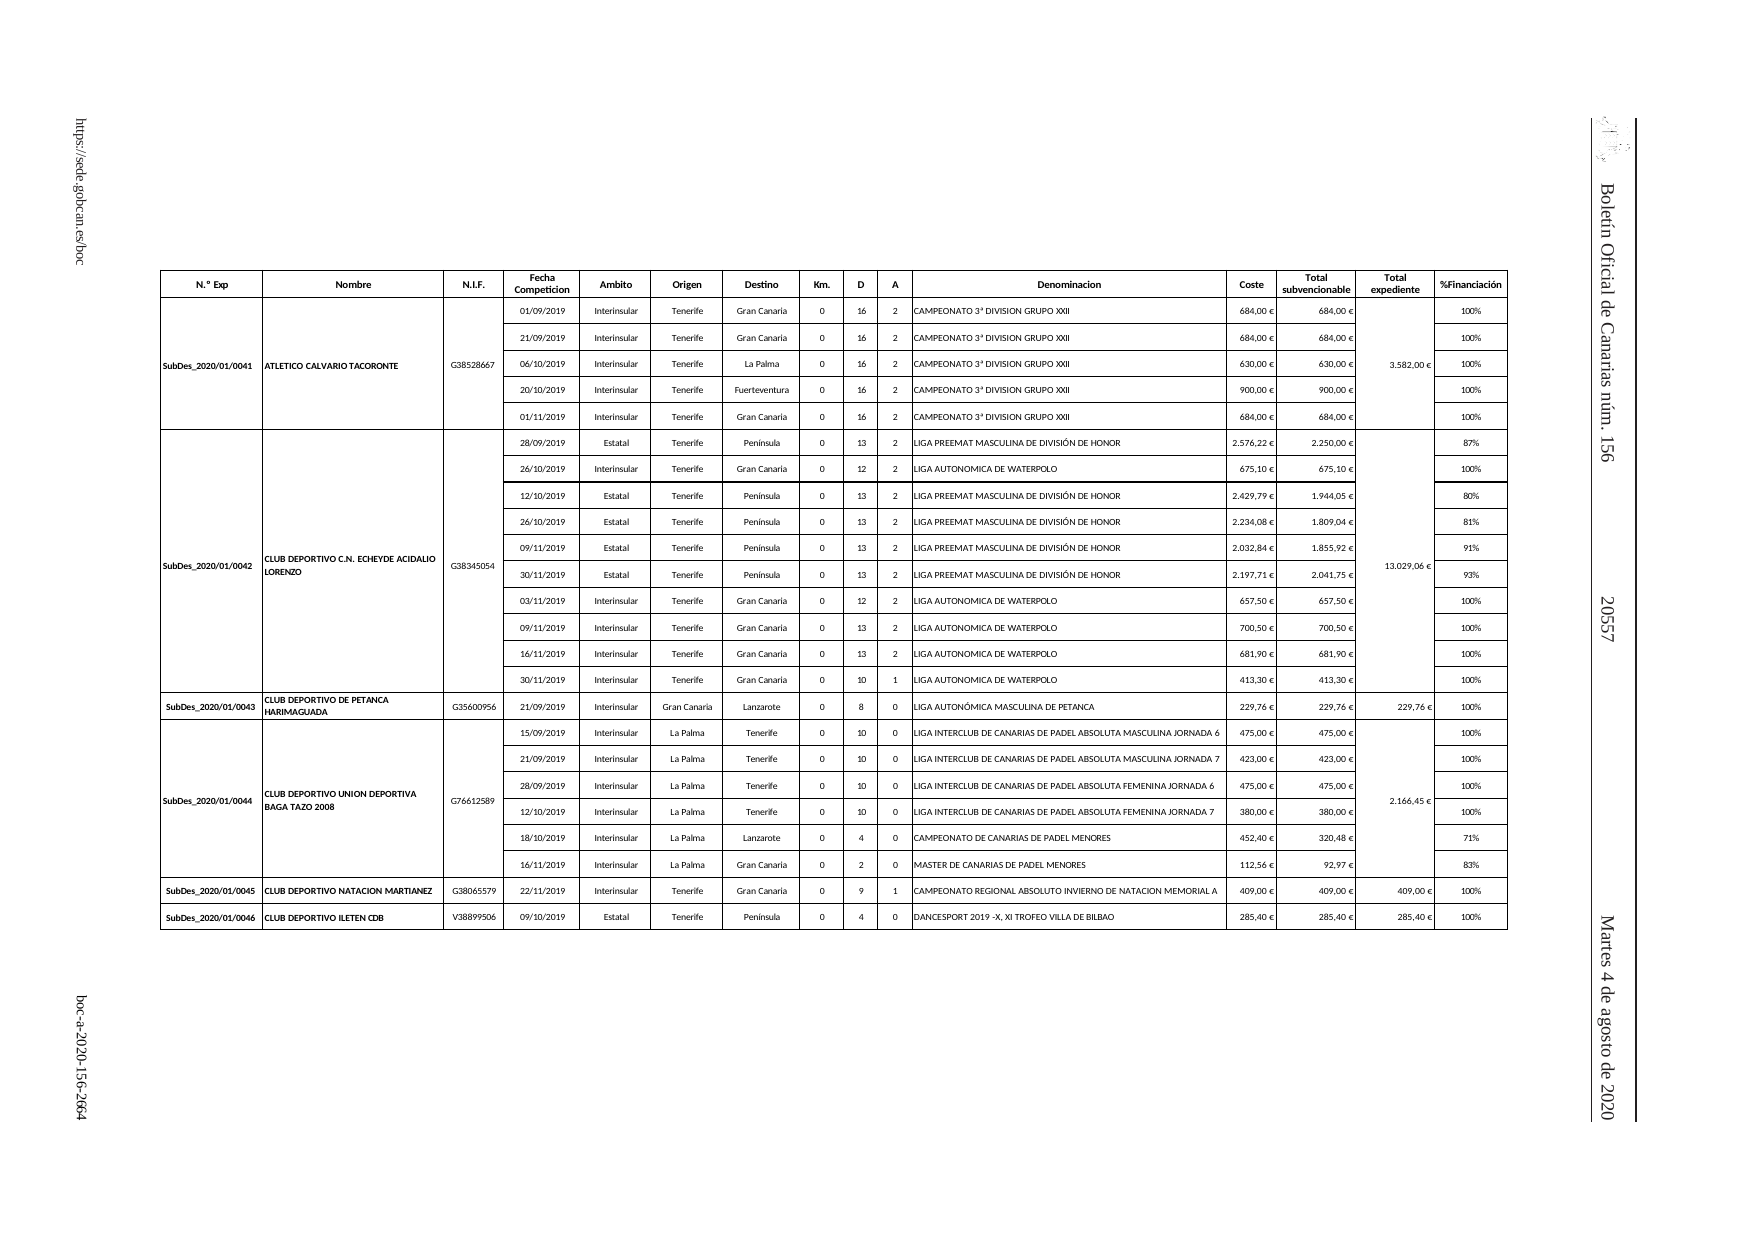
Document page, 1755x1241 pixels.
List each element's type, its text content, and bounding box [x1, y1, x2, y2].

table_cell Gran Canaria [723, 298, 799, 323]
table_cell 100% [1435, 772, 1507, 798]
table_cell 2 [878, 588, 912, 613]
table_cell Lanzarote [723, 825, 799, 850]
table_cell 1.809,04 € [1277, 509, 1355, 534]
table_cell CAMPEONATO 3ª DIVISION GRUPO XXII [913, 298, 1226, 323]
table_cell 0 [800, 667, 843, 692]
table_cell 10 [844, 667, 877, 692]
table_cell 26/10/2019 [504, 456, 579, 481]
table_cell 0 [800, 772, 843, 798]
table_cell 1 [878, 878, 912, 903]
table_cell 1 [878, 667, 912, 692]
table_cell Estatal [580, 483, 650, 508]
table_cell Gran Canaria [723, 588, 799, 613]
table_cell Gran Canaria [723, 878, 799, 903]
table_cell 0 [878, 799, 912, 824]
table_cell Tenerife [651, 483, 722, 508]
table_cell 0 [878, 746, 912, 771]
table_cell 18/10/2019 [504, 825, 579, 850]
table_cell LIGA AUTONÓMICA MASCULINA DE PETANCA [913, 693, 1226, 718]
table_cell 01/09/2019 [504, 298, 579, 323]
table_cell 475,00 € [1227, 720, 1276, 745]
table_cell 0 [878, 825, 912, 850]
table_cell 15/09/2019 [504, 720, 579, 745]
table_cell 2.429,79 € [1227, 483, 1276, 508]
table_cell Tenerife [651, 614, 722, 639]
table_cell 0 [800, 509, 843, 534]
table_cell 700,50 € [1227, 614, 1276, 639]
table_cell 320,48 € [1277, 825, 1355, 850]
table_cell Tenerife [651, 535, 722, 560]
table_cell 13 [844, 430, 877, 455]
table_cell Lanzarote [723, 693, 799, 718]
table_cell 13 [844, 535, 877, 560]
table_cell 681,90 € [1277, 641, 1355, 666]
table_header Ambito [580, 271, 650, 297]
table_cell LIGA INTERCLUB DE CANARIAS DE PADEL ABSOLUTA MASCULINA JORNADA 7 [913, 746, 1226, 771]
table_cell CAMPEONATO 3ª DIVISION GRUPO XXII [913, 377, 1226, 402]
table_header Total expediente [1356, 271, 1434, 297]
table_cell Interinsular [580, 324, 650, 349]
table_cell CAMPEONATO 3ª DIVISION GRUPO XXII [913, 351, 1226, 376]
table_cell Tenerife [651, 641, 722, 666]
table_cell 100% [1435, 456, 1507, 481]
table_cell 100% [1435, 904, 1507, 929]
table_cell LIGA PREEMAT MASCULINA DE DIVISIÓN DE HONOR [913, 561, 1226, 587]
table_cell SubDes_2020/01/0041 [161, 298, 262, 429]
table_header N.I.F. [444, 271, 503, 297]
table_cell Estatal [580, 904, 650, 929]
table_header N.º Exp [161, 271, 262, 297]
table_cell LIGA PREEMAT MASCULINA DE DIVISIÓN DE HONOR [913, 430, 1226, 455]
table_cell 3.582,00 € [1356, 298, 1434, 429]
table_cell Península [723, 509, 799, 534]
table_cell 285,40 € [1277, 904, 1355, 929]
table_cell 100% [1435, 324, 1507, 349]
table_header D [844, 271, 877, 297]
table_cell 13 [844, 561, 877, 587]
table_cell Tenerife [651, 403, 722, 429]
table_cell G76612589 [444, 720, 503, 877]
table_cell 2.032,84 € [1227, 535, 1276, 560]
table_cell La Palma [651, 772, 722, 798]
table_cell 423,00 € [1227, 746, 1276, 771]
table_cell Tenerife [651, 509, 722, 534]
table_cell 2 [878, 561, 912, 587]
table_cell 10 [844, 772, 877, 798]
table_cell 21/09/2019 [504, 324, 579, 349]
table_cell Gran Canaria [723, 614, 799, 639]
table_cell 0 [800, 456, 843, 481]
table_cell Tenerife [651, 377, 722, 402]
table_cell 2 [844, 851, 877, 877]
table_cell 285,40 € [1356, 904, 1434, 929]
table_cell 13 [844, 509, 877, 534]
table_cell Tenerife [723, 720, 799, 745]
table_cell Gran Canaria [723, 456, 799, 481]
table_header Origen [651, 271, 722, 297]
table_cell LIGA INTERCLUB DE CANARIAS DE PADEL ABSOLUTA FEMENINA JORNADA 6 [913, 772, 1226, 798]
table_cell 0 [878, 772, 912, 798]
table_cell 900,00 € [1277, 377, 1355, 402]
table_cell La Palma [651, 851, 722, 877]
table_cell 0 [800, 403, 843, 429]
table_cell 4 [844, 904, 877, 929]
table_cell Gran Canaria [723, 403, 799, 429]
table_cell 12/10/2019 [504, 483, 579, 508]
text Boletín Oficial de Canarias núm. 156 [1598, 183, 1618, 464]
table_cell SubDes_2020/01/0044 [161, 720, 262, 877]
table_cell 8 [844, 693, 877, 718]
table_cell 657,50 € [1277, 588, 1355, 613]
table_cell 700,50 € [1277, 614, 1355, 639]
table_cell Interinsular [580, 851, 650, 877]
table_cell 0 [878, 693, 912, 718]
table_cell 452,40 € [1227, 825, 1276, 850]
table_cell Gran Canaria [723, 641, 799, 666]
table_cell Interinsular [580, 667, 650, 692]
table_cell G38345054 [444, 430, 503, 692]
table_cell 1.855,92 € [1277, 535, 1355, 560]
table_cell Tenerife [651, 588, 722, 613]
table_cell 0 [878, 851, 912, 877]
table_cell 30/11/2019 [504, 667, 579, 692]
table_cell 13.029,06 € [1356, 430, 1434, 692]
table_cell 380,00 € [1277, 799, 1355, 824]
table_cell 0 [800, 614, 843, 639]
table_cell Estatal [580, 561, 650, 587]
table_cell 0 [878, 904, 912, 929]
table_cell La Palma [723, 351, 799, 376]
table_cell 12 [844, 456, 877, 481]
table_cell 2.166,45 € [1356, 720, 1434, 877]
table_cell 1.944,05 € [1277, 483, 1355, 508]
table_cell Interinsular [580, 614, 650, 639]
table_cell 100% [1435, 351, 1507, 376]
table_cell 21/09/2019 [504, 746, 579, 771]
table_cell La Palma [651, 746, 722, 771]
table_cell 2 [878, 324, 912, 349]
table_cell Península [723, 904, 799, 929]
table_cell LIGA AUTONOMICA DE WATERPOLO [913, 456, 1226, 481]
table_cell Península [723, 535, 799, 560]
table_cell SubDes_2020/01/0046 [161, 904, 262, 929]
table_cell Interinsular [580, 693, 650, 718]
table_cell 22/11/2019 [504, 878, 579, 903]
table_cell 112,56 € [1227, 851, 1276, 877]
table_cell 684,00 € [1277, 403, 1355, 429]
table_cell 681,90 € [1227, 641, 1276, 666]
table_cell LIGA AUTONOMICA DE WATERPOLO [913, 588, 1226, 613]
table_cell 100% [1435, 588, 1507, 613]
table_cell Península [723, 483, 799, 508]
table_cell 229,76 € [1227, 693, 1276, 718]
table_cell 285,40 € [1227, 904, 1276, 929]
table_cell 91% [1435, 535, 1507, 560]
table_cell 0 [800, 693, 843, 718]
table_cell 16 [844, 298, 877, 323]
table_cell 0 [800, 483, 843, 508]
table_cell 0 [800, 720, 843, 745]
table_cell 684,00 € [1277, 298, 1355, 323]
table_cell LIGA AUTONOMICA DE WATERPOLO [913, 667, 1226, 692]
table_cell Tenerife [723, 746, 799, 771]
table_cell 684,00 € [1227, 324, 1276, 349]
table_cell 2 [878, 535, 912, 560]
table_cell Estatal [580, 509, 650, 534]
table_cell CAMPEONATO REGIONAL ABSOLUTO INVIERNO DE NATACION MEMORIAL A [913, 878, 1226, 903]
table_cell 100% [1435, 799, 1507, 824]
table_cell V38899506 [444, 904, 503, 929]
table_cell 100% [1435, 746, 1507, 771]
table_cell 100% [1435, 878, 1507, 903]
table_cell Interinsular [580, 588, 650, 613]
table_cell Tenerife [651, 561, 722, 587]
table_cell 0 [800, 430, 843, 455]
table_cell 0 [800, 799, 843, 824]
table_cell 0 [800, 561, 843, 587]
table_cell CLUB DEPORTIVO UNION DEPORTIVA BAGA TAZO 2008 [263, 720, 443, 877]
table_cell 80% [1435, 483, 1507, 508]
table_cell 01/11/2019 [504, 403, 579, 429]
table_cell 100% [1435, 693, 1507, 718]
table_cell 2.576,22 € [1227, 430, 1276, 455]
table_cell 630,00 € [1277, 351, 1355, 376]
table_cell CLUB DEPORTIVO C.N. ECHEYDE ACIDALIO LORENZO [263, 430, 443, 692]
table_cell Interinsular [580, 403, 650, 429]
table_cell Fuerteventura [723, 377, 799, 402]
table_cell CLUB DEPORTIVO NATACION MARTIANEZ [263, 878, 443, 903]
table_cell Tenerife [651, 430, 722, 455]
table_header Fecha Competicion [504, 271, 579, 297]
table_cell 2.234,08 € [1227, 509, 1276, 534]
table_cell 10 [844, 746, 877, 771]
table_cell 9 [844, 878, 877, 903]
table_cell 100% [1435, 720, 1507, 745]
table_cell Tenerife [723, 772, 799, 798]
table_cell 100% [1435, 403, 1507, 429]
table_cell 657,50 € [1227, 588, 1276, 613]
table_header %Financiación [1435, 271, 1507, 297]
table_cell Tenerife [651, 351, 722, 376]
table_cell 26/10/2019 [504, 509, 579, 534]
table_cell 92,97 € [1277, 851, 1355, 877]
table_cell SubDes_2020/01/0042 [161, 430, 262, 692]
table_cell Estatal [580, 535, 650, 560]
table_cell Tenerife [651, 456, 722, 481]
table_cell La Palma [651, 720, 722, 745]
table_cell 12 [844, 588, 877, 613]
table_cell 16 [844, 377, 877, 402]
table_cell Interinsular [580, 746, 650, 771]
table_cell 16/11/2019 [504, 641, 579, 666]
table_cell 100% [1435, 614, 1507, 639]
table_cell 0 [800, 351, 843, 376]
table_cell Gran Canaria [723, 667, 799, 692]
table_cell 100% [1435, 298, 1507, 323]
table_cell Península [723, 430, 799, 455]
table_cell 229,76 € [1356, 693, 1434, 718]
table_cell 409,00 € [1356, 878, 1434, 903]
table_header Destino [723, 271, 799, 297]
table_cell 100% [1435, 641, 1507, 666]
table_cell 81% [1435, 509, 1507, 534]
table_cell 0 [800, 851, 843, 877]
table_cell 28/09/2019 [504, 772, 579, 798]
text boc-a-2020-156-2664 [74, 995, 91, 1124]
table_cell 2 [878, 614, 912, 639]
table_cell 2 [878, 509, 912, 534]
table_cell 13 [844, 641, 877, 666]
table_header A [878, 271, 912, 297]
table_cell Interinsular [580, 878, 650, 903]
table_cell 83% [1435, 851, 1507, 877]
table_cell SubDes_2020/01/0043 [161, 693, 262, 718]
table_cell 16 [844, 351, 877, 376]
table_cell 2 [878, 351, 912, 376]
table_cell Interinsular [580, 799, 650, 824]
table_cell Tenerife [651, 904, 722, 929]
table_cell 12/10/2019 [504, 799, 579, 824]
table_cell 0 [800, 878, 843, 903]
table_cell 10 [844, 799, 877, 824]
table_cell 684,00 € [1277, 324, 1355, 349]
table_cell 0 [800, 641, 843, 666]
table_cell Península [723, 561, 799, 587]
table_cell 93% [1435, 561, 1507, 587]
text Martes 4 de agosto de 2020 [1598, 915, 1618, 1124]
table_cell 409,00 € [1277, 878, 1355, 903]
table_cell Tenerife [651, 324, 722, 349]
table_cell Interinsular [580, 351, 650, 376]
table_cell 2 [878, 456, 912, 481]
table_cell CAMPEONATO 3ª DIVISION GRUPO XXII [913, 403, 1226, 429]
table_cell 16 [844, 324, 877, 349]
table_cell 475,00 € [1277, 720, 1355, 745]
table_cell 13 [844, 483, 877, 508]
table_cell G35600956 [444, 693, 503, 718]
table_cell Gran Canaria [651, 693, 722, 718]
table_cell 0 [800, 535, 843, 560]
table_cell 10 [844, 720, 877, 745]
table_cell 2 [878, 403, 912, 429]
text https://sede.gobcan.es/boc [73, 118, 90, 273]
table_cell Interinsular [580, 772, 650, 798]
table_cell Tenerife [723, 799, 799, 824]
table_cell DANCESPORT 2019 -X, XI TROFEO VILLA DE BILBAO [913, 904, 1226, 929]
table_cell 475,00 € [1227, 772, 1276, 798]
table_cell 684,00 € [1227, 403, 1276, 429]
table_cell 0 [800, 825, 843, 850]
table_cell 2 [878, 641, 912, 666]
table_cell G38065579 [444, 878, 503, 903]
table_cell Interinsular [580, 298, 650, 323]
table_cell 675,10 € [1227, 456, 1276, 481]
table_cell 0 [800, 588, 843, 613]
table_cell LIGA AUTONOMICA DE WATERPOLO [913, 614, 1226, 639]
table_cell LIGA PREEMAT MASCULINA DE DIVISIÓN DE HONOR [913, 509, 1226, 534]
table_cell SubDes_2020/01/0045 [161, 878, 262, 903]
table_cell MASTER DE CANARIAS DE PADEL MENORES [913, 851, 1226, 877]
table_cell Interinsular [580, 825, 650, 850]
text 20557 [1598, 597, 1618, 646]
table_cell Interinsular [580, 641, 650, 666]
table_cell 413,30 € [1227, 667, 1276, 692]
table_cell CAMPEONATO DE CANARIAS DE PADEL MENORES [913, 825, 1226, 850]
table_cell 87% [1435, 430, 1507, 455]
table_cell 684,00 € [1227, 298, 1276, 323]
table_cell ATLETICO CALVARIO TACORONTE [263, 298, 443, 429]
table_cell 2 [878, 483, 912, 508]
table_cell 2 [878, 298, 912, 323]
table_cell 16 [844, 403, 877, 429]
table_cell 675,10 € [1277, 456, 1355, 481]
table_cell Gran Canaria [723, 851, 799, 877]
table_cell LIGA INTERCLUB DE CANARIAS DE PADEL ABSOLUTA FEMENINA JORNADA 7 [913, 799, 1226, 824]
table_cell CLUB DEPORTIVO DE PETANCA HARIMAGUADA [263, 693, 443, 718]
table_cell LIGA PREEMAT MASCULINA DE DIVISIÓN DE HONOR [913, 535, 1226, 560]
table_cell 100% [1435, 377, 1507, 402]
table_cell 20/10/2019 [504, 377, 579, 402]
table_cell Interinsular [580, 456, 650, 481]
table_header Coste [1227, 271, 1276, 297]
table_cell 03/11/2019 [504, 588, 579, 613]
table_cell 2 [878, 430, 912, 455]
table_cell LIGA INTERCLUB DE CANARIAS DE PADEL ABSOLUTA MASCULINA JORNADA 6 [913, 720, 1226, 745]
table_cell 09/11/2019 [504, 535, 579, 560]
table_cell 09/11/2019 [504, 614, 579, 639]
table_cell 409,00 € [1227, 878, 1276, 903]
table_cell La Palma [651, 799, 722, 824]
table_cell 475,00 € [1277, 772, 1355, 798]
table_cell Estatal [580, 430, 650, 455]
table_cell 28/09/2019 [504, 430, 579, 455]
table_cell G38528667 [444, 298, 503, 429]
table_cell 2.197,71 € [1227, 561, 1276, 587]
table_cell Tenerife [651, 878, 722, 903]
table_cell 0 [800, 324, 843, 349]
table_cell 0 [800, 377, 843, 402]
table_cell 2.041,75 € [1277, 561, 1355, 587]
table_cell 0 [800, 746, 843, 771]
table_cell CLUB DEPORTIVO ILETEN CDB [263, 904, 443, 929]
table_cell 0 [878, 720, 912, 745]
table_cell 423,00 € [1277, 746, 1355, 771]
table_cell LIGA PREEMAT MASCULINA DE DIVISIÓN DE HONOR [913, 483, 1226, 508]
table_cell 71% [1435, 825, 1507, 850]
table_cell Gran Canaria [723, 324, 799, 349]
table_cell 13 [844, 614, 877, 639]
table_cell Tenerife [651, 667, 722, 692]
table_header Km. [800, 271, 843, 297]
table_cell Tenerife [651, 298, 722, 323]
table_cell 16/11/2019 [504, 851, 579, 877]
table_cell 413,30 € [1277, 667, 1355, 692]
table_cell 09/10/2019 [504, 904, 579, 929]
table_cell Interinsular [580, 720, 650, 745]
table_cell 0 [800, 904, 843, 929]
table_cell 229,76 € [1277, 693, 1355, 718]
table_cell 380,00 € [1227, 799, 1276, 824]
table_cell CAMPEONATO 3ª DIVISION GRUPO XXII [913, 324, 1226, 349]
table_cell 2.250,00 € [1277, 430, 1355, 455]
table_cell La Palma [651, 825, 722, 850]
table_cell 30/11/2019 [504, 561, 579, 587]
table_cell 630,00 € [1227, 351, 1276, 376]
table_cell 21/09/2019 [504, 693, 579, 718]
table_cell 100% [1435, 667, 1507, 692]
table_cell 2 [878, 377, 912, 402]
table_header Total subvencionable [1277, 271, 1355, 297]
table_header Denominacion [913, 271, 1226, 297]
table_cell Interinsular [580, 377, 650, 402]
table_cell 4 [844, 825, 877, 850]
table_cell 06/10/2019 [504, 351, 579, 376]
table_header Nombre [263, 271, 443, 297]
table_cell 900,00 € [1227, 377, 1276, 402]
table_cell 0 [800, 298, 843, 323]
table_cell LIGA AUTONOMICA DE WATERPOLO [913, 641, 1226, 666]
